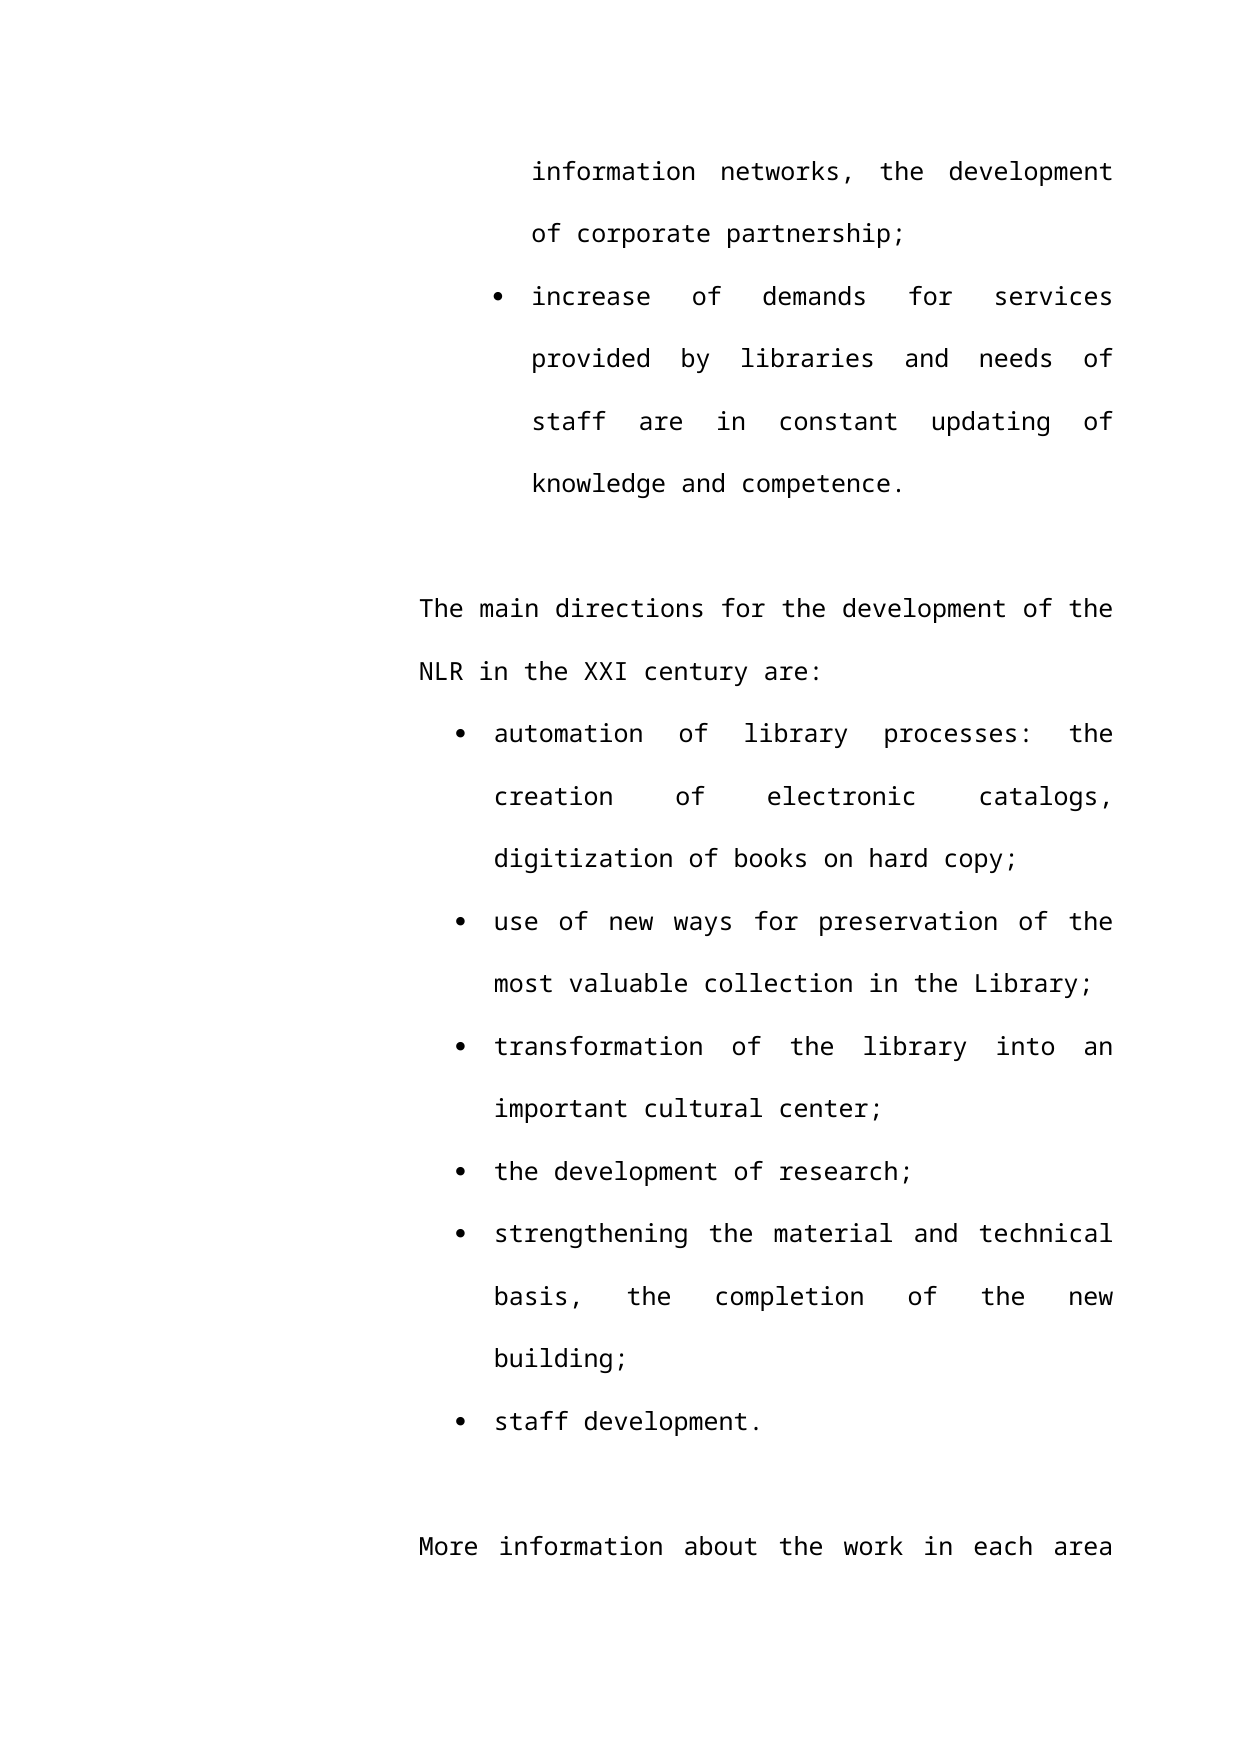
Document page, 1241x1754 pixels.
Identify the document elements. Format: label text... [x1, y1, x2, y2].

table_header information networks, the development of corporate partnership; increase of demands for services provided by libraries and needs of staff are in constant updating of knowledge and competence. The main directions for the development of the NLR in the XXI century are: automation of library processes: the creation of electronic catalogs, digitization of books on hard copy; use of new ways for preservation of the most valuable collection in the Library; transformation of the library into an important cultural center; the development of research; strengthening the material and technical basis, the completion of the new building; staff development. More information about the work in each area [417, 127, 1115, 1568]
table_header [409, 127, 417, 1568]
table_header [125, 127, 409, 1568]
